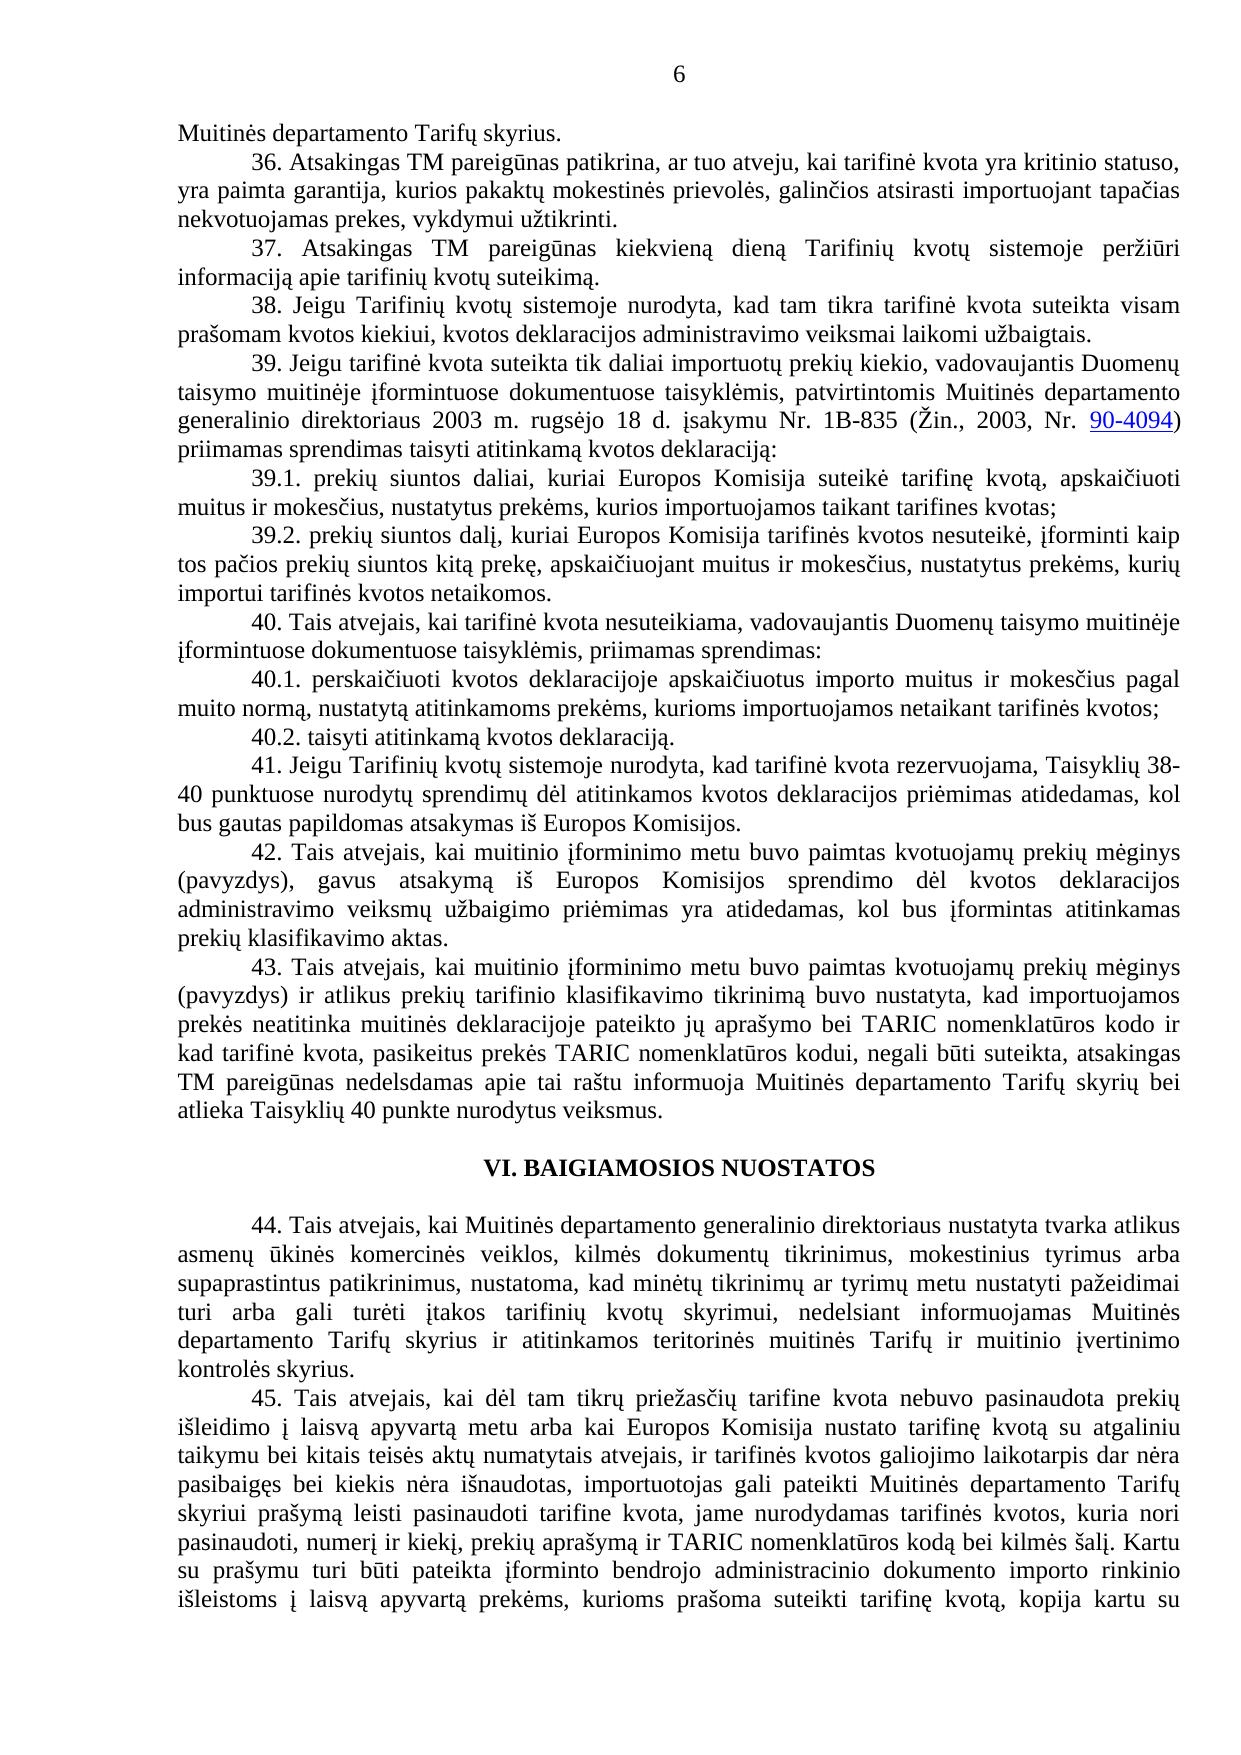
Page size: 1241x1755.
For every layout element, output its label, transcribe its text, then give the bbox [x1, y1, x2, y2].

text 44. Tais atvejais, kai Muitinės departamento generalinio direktoriaus nustatyta tvarka atlikus asmenų ūkinės komercinės veiklos, kilmės dokumentų tikrinimus, mokestinius tyrimus arba supaprastintus patikrinimus, nustatoma, kad minėtų tikrinimų ar tyrimų metu nustatyti pažeidimai turi arba gali turėti įtakos tarifinių kvotų skyrimui, nedelsiant informuojamas Muitinės departamento Tarifų skyrius ir atitinkamos teritorinės muitinės Tarifų ir muitinio įvertinimo kontrolės skyrius. [177, 1211, 1181, 1383]
text 36. Atsakingas TM pareigūnas patikrina, ar tuo atveju, kai tarifinė kvota yra kritinio statuso, yra paimta garantija, kurios pakaktų mokestinės prievolės, galinčios atsirasti importuojant tapačias nekvotuojamas prekes, vykdymui užtikrinti. [177, 147, 1181, 233]
text 41. Jeigu Tarifinių kvotų sistemoje nurodyta, kad tarifinė kvota rezervuojama, Taisyklių 38-40 punktuose nurodytų sprendimų dėl atitinkamos kvotos deklaracijos priėmimas atidedamas, kol bus gautas papildomas atsakymas iš Europos Komisijos. [177, 751, 1181, 837]
text VI. BAIGIAMOSIOS NUOSTATOS [177, 1153, 1181, 1182]
text 39.2. prekių siuntos dalį, kuriai Europos Komisija tarifinės kvotos nesuteikė, įforminti kaip tos pačios prekių siuntos kitą prekę, apskaičiuojant muitus ir mokesčius, nustatytus prekėms, kurių importui tarifinės kvotos netaikomos. [177, 521, 1181, 607]
text Muitinės departamento Tarifų skyrius. [177, 118, 1181, 147]
text 39.1. prekių siuntos daliai, kuriai Europos Komisija suteikė tarifinę kvotą, apskaičiuoti muitus ir mokesčius, nustatytus prekėms, kurios importuojamos taikant tarifines kvotas; [177, 463, 1181, 521]
text 42. Tais atvejais, kai muitinio įforminimo metu buvo paimtas kvotuojamų prekių mėginys (pavyzdys), gavus atsakymą iš Europos Komisijos sprendimo dėl kvotos deklaracijos administravimo veiksmų užbaigimo priėmimas yra atidedamas, kol bus įformintas atitinkamas prekių klasifikavimo aktas. [177, 837, 1181, 952]
text 43. Tais atvejais, kai muitinio įforminimo metu buvo paimtas kvotuojamų prekių mėginys (pavyzdys) ir atlikus prekių tarifinio klasifikavimo tikrinimą buvo nustatyta, kad importuojamos prekės neatitinka muitinės deklaracijoje pateikto jų aprašymo bei TARIC nomenklatūros kodo ir kad tarifinė kvota, pasikeitus prekės TARIC nomenklatūros kodui, negali būti suteikta, atsakingas TM pareigūnas nedelsdamas apie tai raštu informuoja Muitinės departamento Tarifų skyrių bei atlieka Taisyklių 40 punkte nurodytus veiksmus. [177, 952, 1181, 1124]
text 40.2. taisyti atitinkamą kvotos deklaraciją. [177, 722, 1181, 751]
text 39. Jeigu tarifinė kvota suteikta tik daliai importuotų prekių kiekio, vadovaujantis Duomenų taisymo muitinėje įformintuose dokumentuose taisyklėmis, patvirtintomis Muitinės departamento generalinio direktoriaus 2003 m. rugsėjo 18 d. įsakymu Nr. 1B-835 (Žin., 2003, Nr. 90-4094) priimamas sprendimas taisyti atitinkamą kvotos deklaraciją: [177, 348, 1181, 463]
text 40. Tais atvejais, kai tarifinė kvota nesuteikiama, vadovaujantis Duomenų taisymo muitinėje įformintuose dokumentuose taisyklėmis, priimamas sprendimas: [177, 607, 1181, 664]
text 38. Jeigu Tarifinių kvotų sistemoje nurodyta, kad tam tikra tarifinė kvota suteikta visam prašomam kvotos kiekiui, kvotos deklaracijos administravimo veiksmai laikomi užbaigtais. [177, 291, 1181, 348]
text 37. Atsakingas TM pareigūnas kiekvieną dieną Tarifinių kvotų sistemoje peržiūri informaciją apie tarifinių kvotų suteikimą. [177, 233, 1181, 291]
text 40.1. perskaičiuoti kvotos deklaracijoje apskaičiuotus importo muitus ir mokesčius pagal muito normą, nustatytą atitinkamoms prekėms, kurioms importuojamos netaikant tarifinės kvotos; [177, 664, 1181, 722]
text 45. Tais atvejais, kai dėl tam tikrų priežasčių tarifine kvota nebuvo pasinaudota prekių išleidimo į laisvą apyvartą metu arba kai Europos Komisija nustato tarifinę kvotą su atgaliniu taikymu bei kitais teisės aktų numatytais atvejais, ir tarifinės kvotos galiojimo laikotarpis dar nėra pasibaigęs bei kiekis nėra išnaudotas, importuotojas gali pateikti Muitinės departamento Tarifų skyriui prašymą leisti pasinaudoti tarifine kvota, jame nurodydamas tarifinės kvotos, kuria nori pasinaudoti, numerį ir kiekį, prekių aprašymą ir TARIC nomenklatūros kodą bei kilmės šalį. Kartu su prašymu turi būti pateikta įforminto bendrojo administracinio dokumento importo rinkinio išleistoms į laisvą apyvartą prekėms, kurioms prašoma suteikti tarifinę kvotą, kopija kartu su [177, 1383, 1181, 1613]
